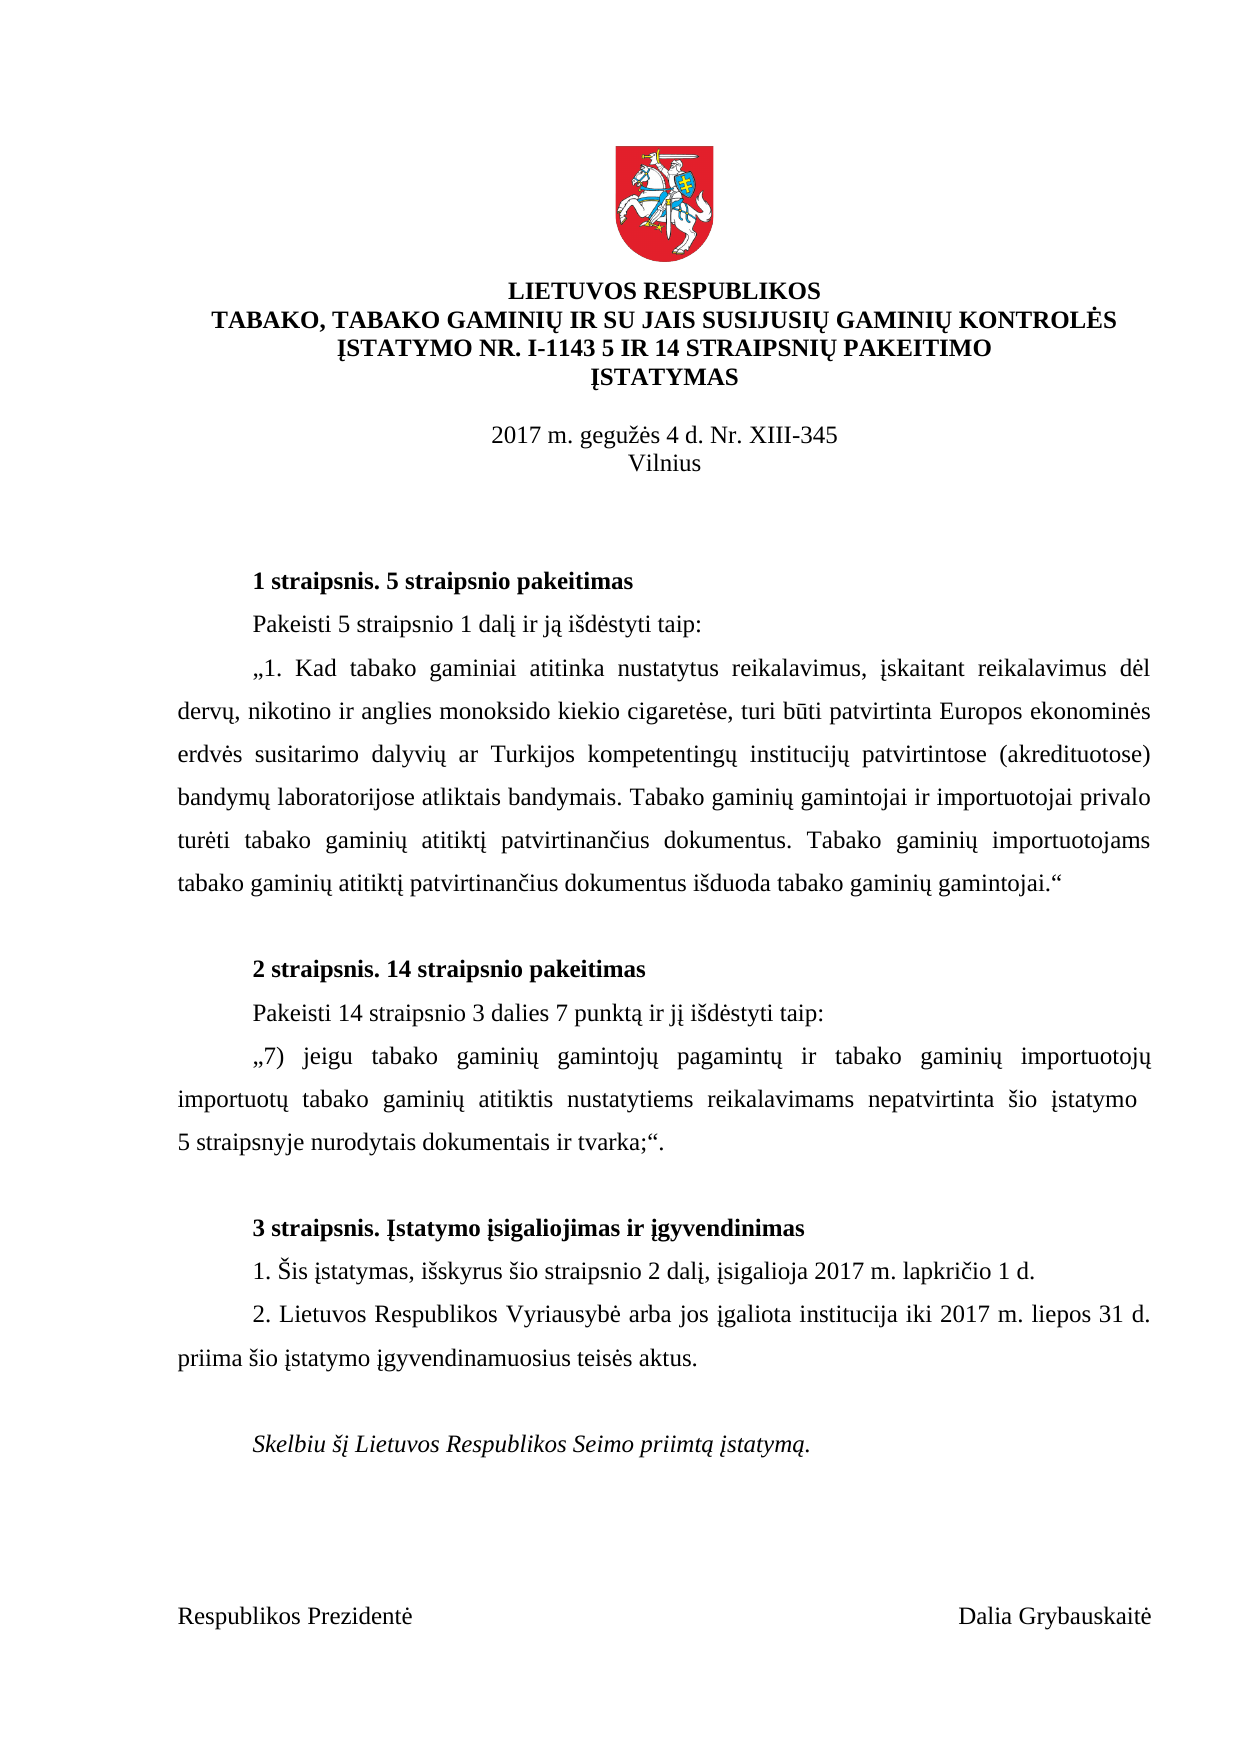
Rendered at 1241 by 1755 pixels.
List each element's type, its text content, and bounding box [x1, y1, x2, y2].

text Respublikos Prezidentė Dalia Grybauskaitė [177, 1601, 1152, 1630]
text 2017 m. gegužės 4 d. Nr. XIII-345 [177, 420, 1152, 448]
text „1. Kad tabako gaminiai atitinka nustatytus reikalavimus, įskaitant reikalavimus dėl dervų, nikotino ir anglies monoksido kiekio cigaretėse, turi būti patvirtinta Europos ekonominės erdvės susitarimo dalyvių ar Turkijos kompetentingų institucijų patvirtintose (akredituotose) bandymų laboratorijose atliktais bandymais. Tabako gaminių gamintojai ir importuotojai privalo turėti tabako gaminių atitiktį patvirtinančius dokumentus. Tabako gaminių importuotojams tabako gaminių atitiktį patvirtinančius dokumentus išduoda tabako gaminių gamintojai.“ [177, 653, 1152, 897]
text Pakeisti 5 straipsnio 1 dalį ir ją išdėstyti taip: [177, 609, 1152, 638]
text Vilnius [177, 448, 1152, 477]
text 2 straipsnis. 14 straipsnio pakeitimas [177, 954, 1152, 983]
text 2. Lietuvos Respublikos Vyriausybė arba jos įgaliota institucija iki 2017 m. liepos 31 d. priima šio įstatymo įgyvendinamuosius teisės aktus. [177, 1299, 1152, 1371]
text 1. Šis įstatymas, išskyrus šio straipsnio 2 dalį, įsigalioja 2017 m. lapkričio 1 d. [177, 1256, 1152, 1285]
text Skelbiu šį Lietuvos Respublikos Seimo priimtą įstatymą. [177, 1429, 1152, 1458]
text ĮSTATYMAS [177, 362, 1152, 391]
text 3 straipsnis. Įstatymo įsigaliojimas ir įgyvendinimas [177, 1213, 1152, 1242]
text TABAKO, TABAKO GAMINIŲ IR SU JAIS SUSIJUSIŲ GAMINIŲ KONTROLĖS ĮSTATYMO NR. I-1143 5 IR 14 STRAIPSNIŲ PAKEITIMO [177, 305, 1152, 362]
text 1 straipsnis. 5 straipsnio pakeitimas [177, 566, 1152, 595]
text „7) jeigu tabako gaminių gamintojų pagamintų ir tabako gaminių importuotojų importuotų tabako gaminių atitiktis nustatytiems reikalavimams nepatvirtinta šio įstatymo 5 straipsnyje nurodytais dokumentais ir tvarka;“. [177, 1041, 1152, 1156]
text Pakeisti 14 straipsnio 3 dalies 7 punktą ir jį išdėstyti taip: [177, 998, 1152, 1026]
text LIETUVOS RESPUBLIKOS [177, 276, 1152, 305]
